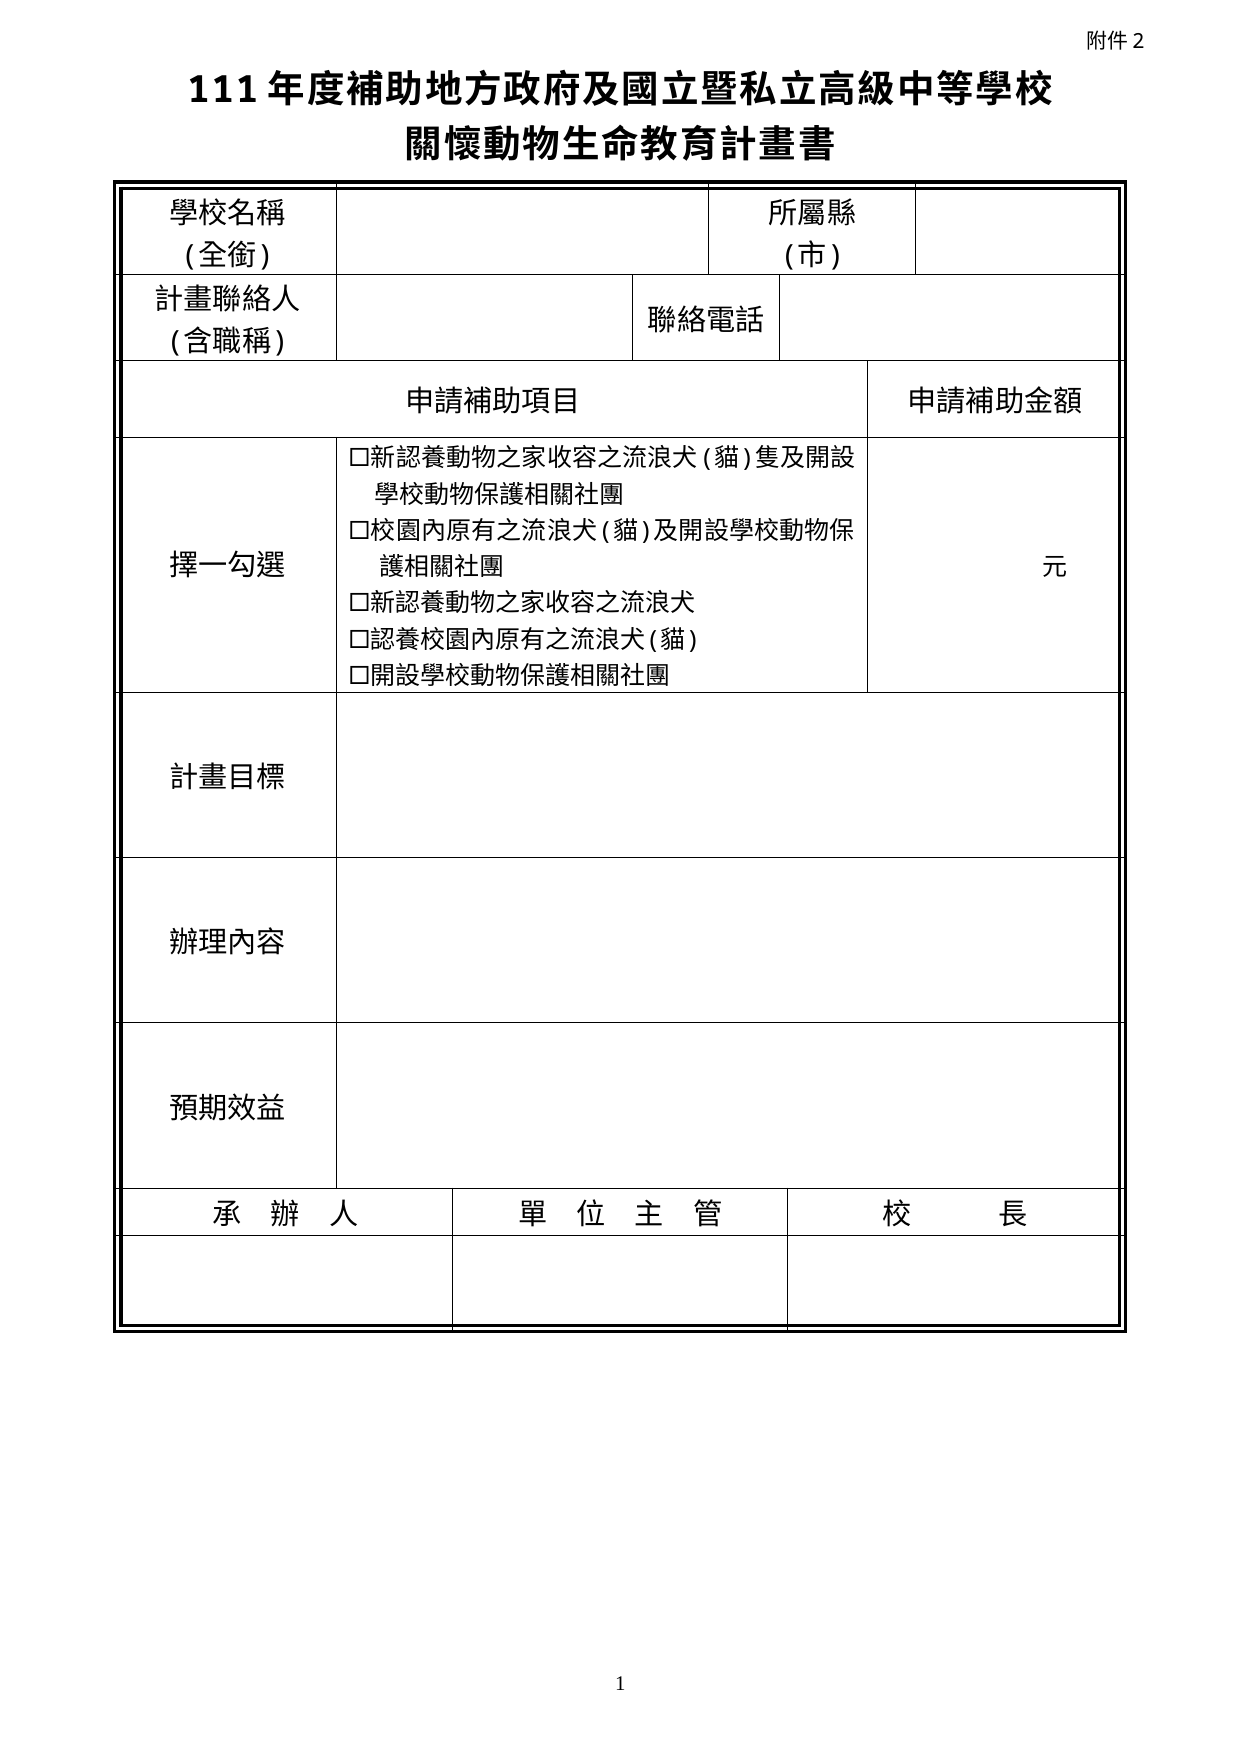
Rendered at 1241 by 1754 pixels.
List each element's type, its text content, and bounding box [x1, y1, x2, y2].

table_cell [788, 1236, 1118, 1323]
table_cell [780, 275, 1118, 360]
table_cell 單 位 主 管 [453, 1189, 787, 1235]
table_cell 預期效益 [123, 1023, 336, 1188]
table_header 學校名稱 (全銜) [118, 184, 336, 274]
table_cell [337, 1023, 1118, 1188]
table_cell [123, 1236, 452, 1323]
table_cell [337, 858, 1118, 1022]
table_cell 承 辦 人 [123, 1189, 452, 1235]
table_cell 校 長 [788, 1189, 1118, 1235]
table_cell 辦理內容 [123, 858, 336, 1022]
text 111年度補助地方政府及國立暨私立高級中等學校 [75, 16, 1165, 113]
table_header [916, 190, 1118, 274]
table_cell 計畫目標 [123, 693, 336, 857]
text 附件2 [1080, 24, 1150, 55]
table_cell 元 [868, 438, 1118, 692]
table_cell [337, 693, 1118, 857]
table_header [337, 190, 708, 274]
table_cell 聯絡電話 [633, 275, 779, 360]
table_cell [337, 275, 632, 360]
table_cell [453, 1236, 787, 1323]
table_cell 計畫聯絡人 (含職稱) [123, 275, 336, 360]
table_header 所屬縣 (市) [709, 190, 915, 274]
text 關懷動物生命教育計畫書 [75, 113, 1165, 168]
table_cell 擇一勾選 [123, 438, 336, 692]
table_header [916, 184, 1122, 274]
table_cell 新認養動物之家收容之流浪犬(貓)隻及開設學校動物保護相關社團 校園內原有之流浪犬(貓)及開設學校動物保護相關社團 新認養動物之家收容之流浪犬 認養校園內原有之流浪犬(貓) 開設學校動物保護相關社團 [337, 438, 867, 692]
table_cell 申請補助項目 [123, 361, 867, 437]
table_cell 申請補助金額 [868, 361, 1118, 437]
